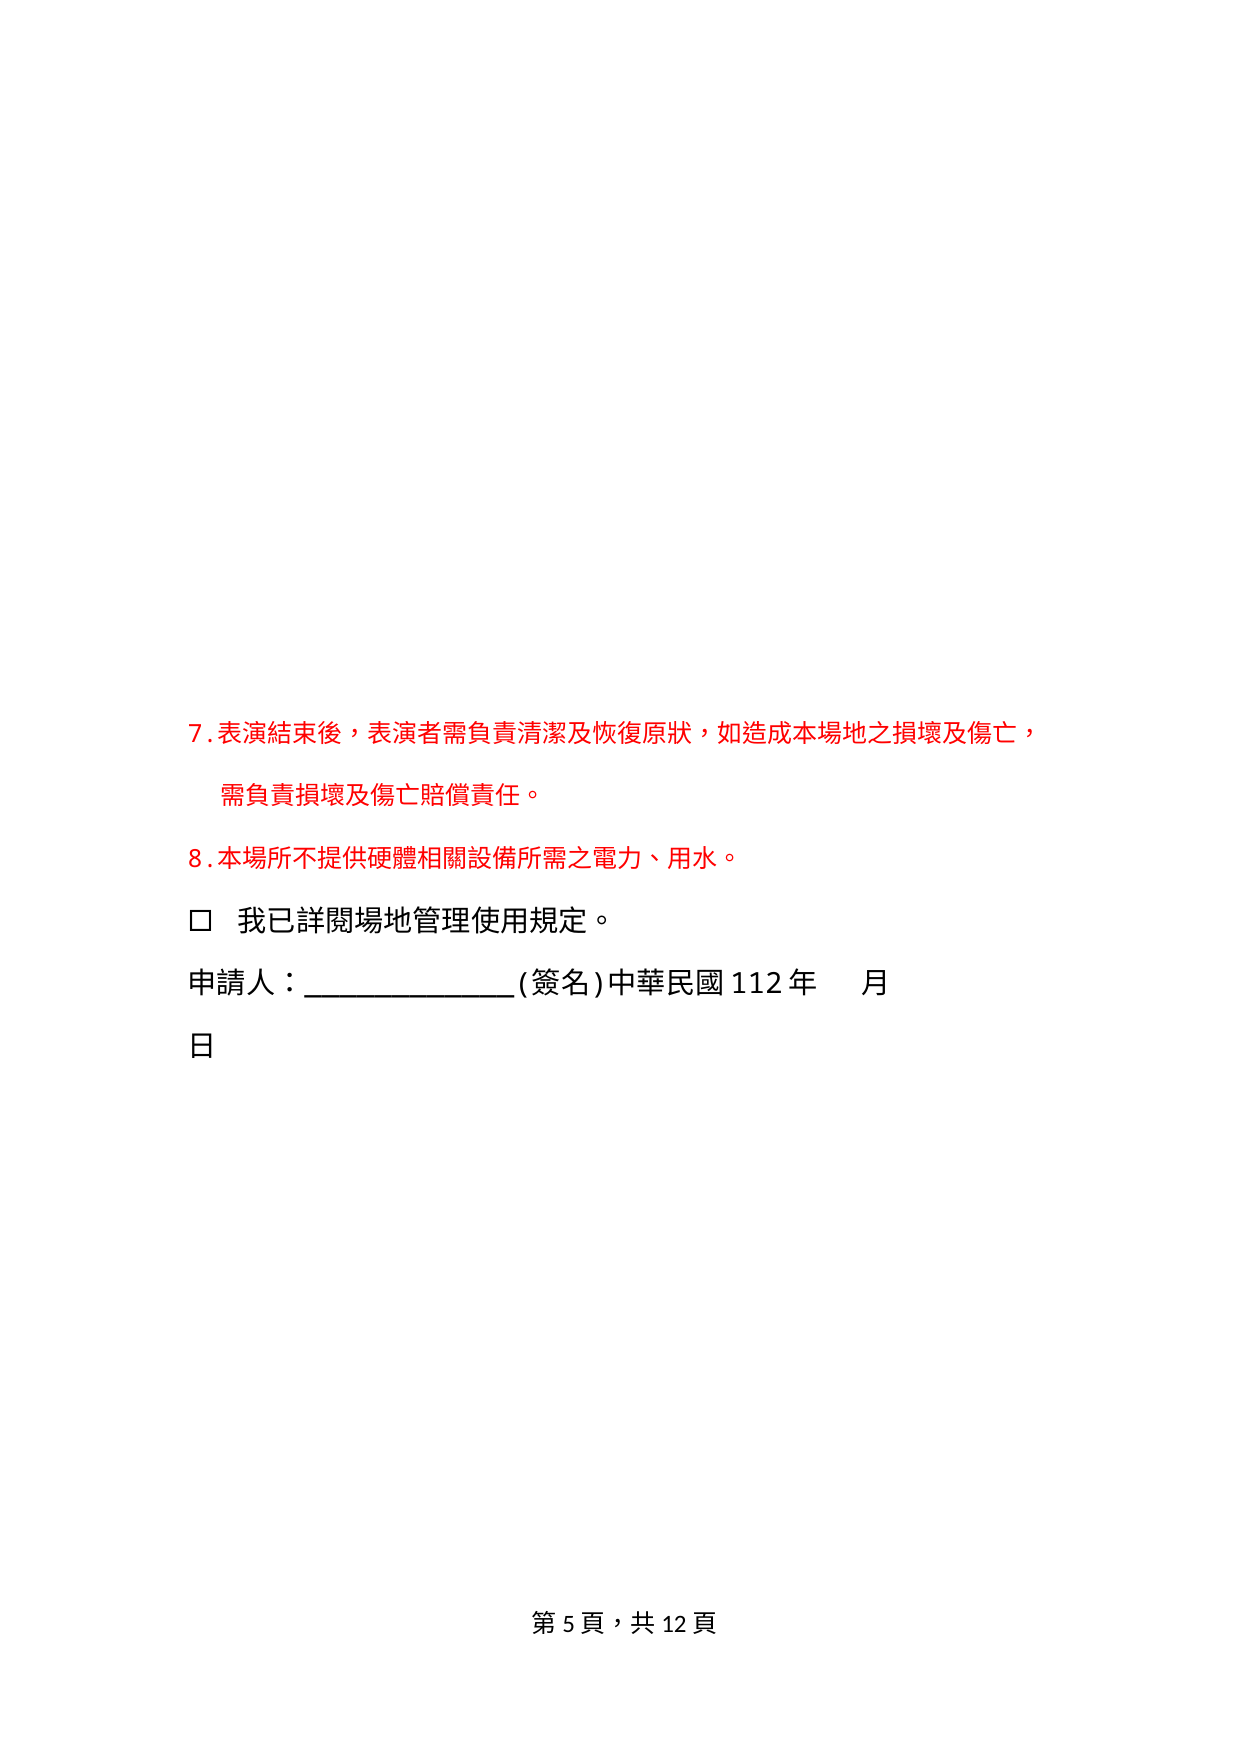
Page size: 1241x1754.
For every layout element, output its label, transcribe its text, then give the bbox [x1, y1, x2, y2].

text 7.表演結束後，表演者需負責清潔及恢復原狀，如造成本場地之損壞及傷亡，需負責損壞及傷亡賠償責任。 [187, 689, 1053, 814]
text 8.本場所不提供硬體相關設備所需之電力、用水。 [187, 814, 1024, 877]
text 申請人：____________(簽名)中華民國112年 月 日 [187, 939, 907, 1064]
list 我已詳閱場地管理使用規定。 [187, 877, 1024, 939]
